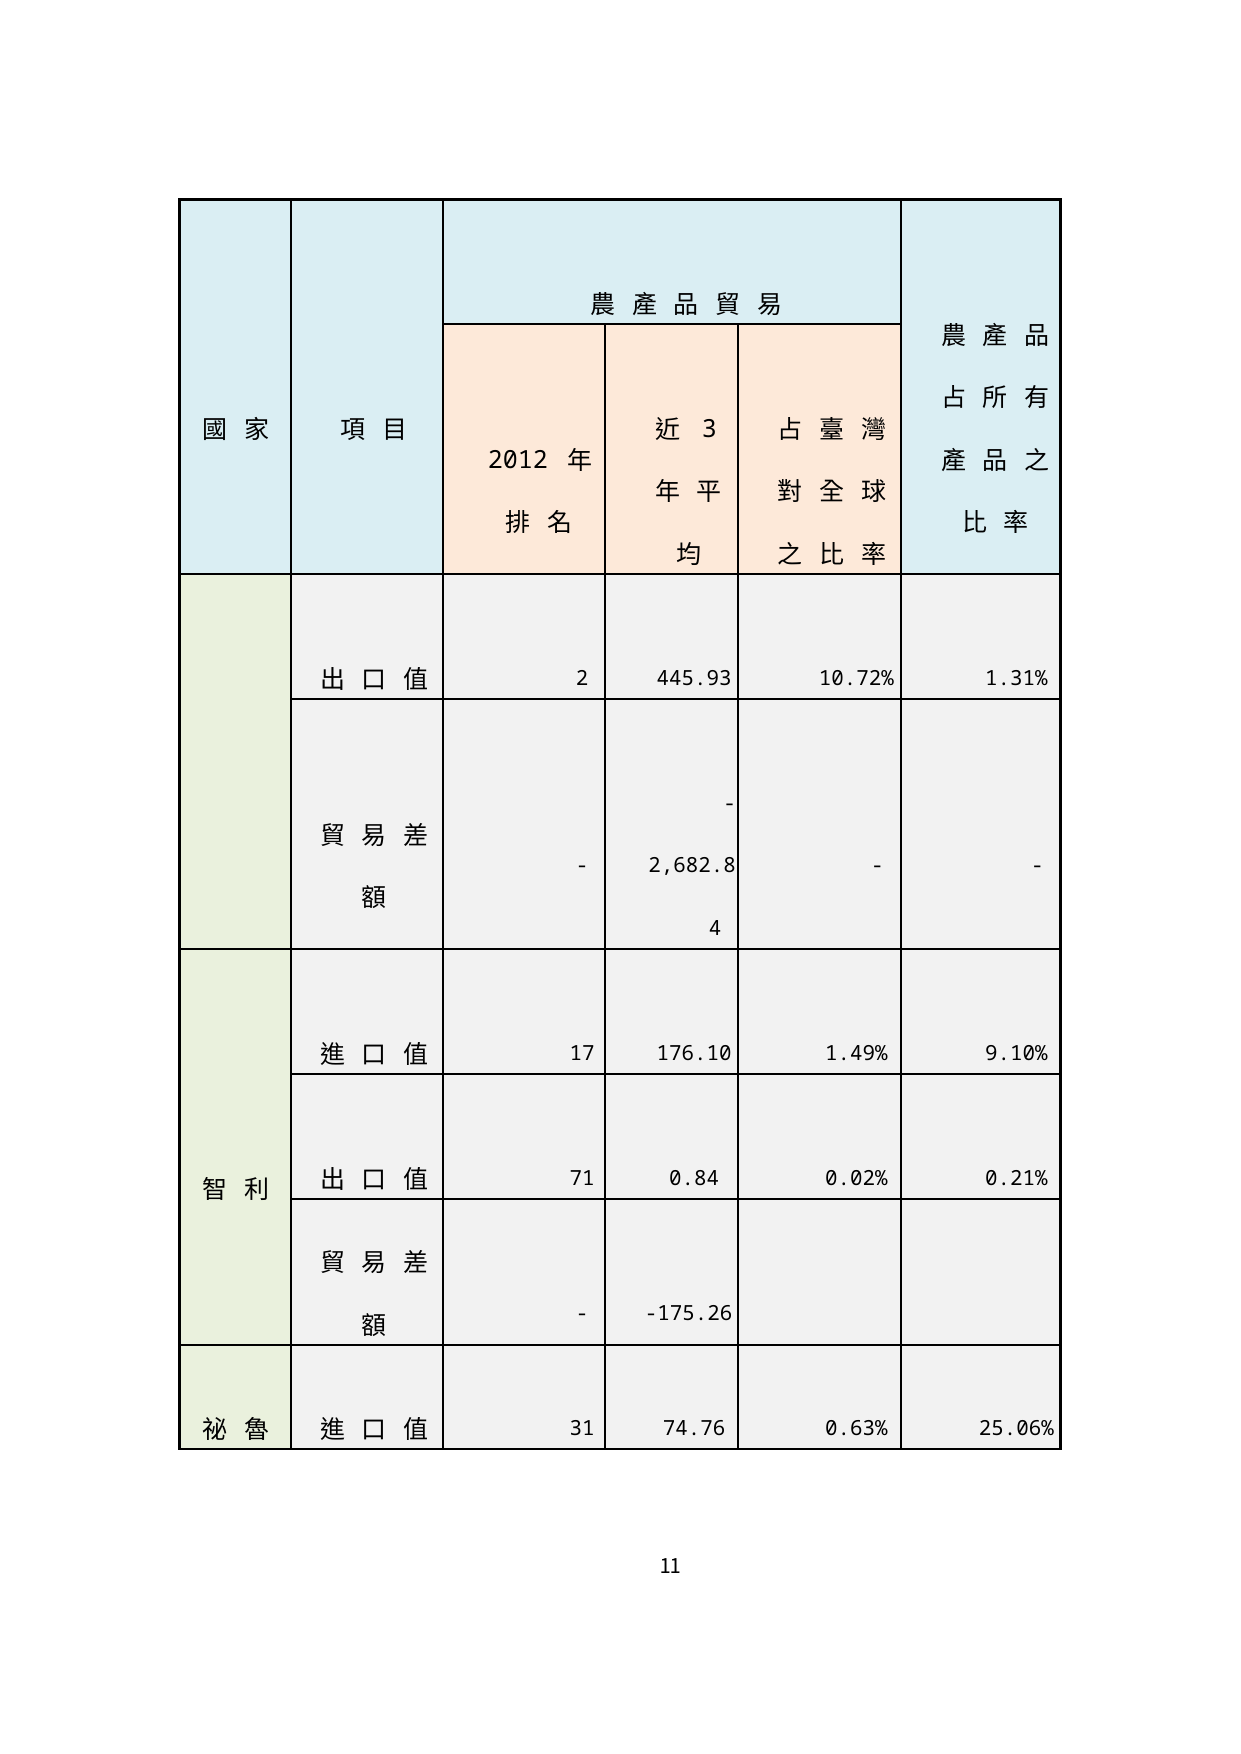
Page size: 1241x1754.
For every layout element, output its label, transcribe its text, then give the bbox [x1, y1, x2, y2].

table_cell 71 [444, 1075, 604, 1198]
table_header 農產品貿易 [444, 201, 900, 323]
table_cell 25.06% [902, 1346, 1059, 1448]
table_cell 智利 [181, 950, 290, 1344]
table_cell 貿易差額 [292, 700, 442, 948]
table_cell -175.26 [606, 1200, 737, 1344]
table_cell 占臺灣對全球之比率 [739, 325, 900, 573]
table_cell 貿易差額 [292, 1200, 442, 1344]
table_header 項目 [292, 201, 442, 573]
table_cell 出口值 [292, 575, 442, 698]
table_cell 祕魯 [181, 1346, 290, 1448]
table_header 農產品占所有產品之比率 [902, 201, 1059, 573]
table_cell 2 [444, 575, 604, 698]
table_cell 0.84 [606, 1075, 737, 1198]
table_cell -2,682.84 [606, 700, 737, 948]
table_cell 進口值 [292, 950, 442, 1073]
table_cell 2012年排名 [444, 325, 604, 573]
table_cell 74.76 [606, 1346, 737, 1448]
table_cell 10.72% [739, 575, 900, 698]
table_cell 445.93 [606, 575, 737, 698]
table_cell 9.10% [902, 950, 1059, 1073]
table_cell 進口值 [292, 1346, 442, 1448]
table_cell 31 [444, 1346, 604, 1448]
table_cell [181, 575, 290, 948]
table_cell - [902, 700, 1059, 948]
table_cell 0.21% [902, 1075, 1059, 1198]
table_cell 近3年平均 [606, 325, 737, 573]
table_cell 1.31% [902, 575, 1059, 698]
table_cell - [444, 1200, 604, 1344]
table_cell 17 [444, 950, 604, 1073]
table_cell 0.02% [739, 1075, 900, 1198]
table_cell - [444, 700, 604, 948]
table_cell 1.49% [739, 950, 900, 1073]
table_cell - [739, 700, 900, 948]
table_cell 176.10 [606, 950, 737, 1073]
table_cell [739, 1200, 900, 1344]
table_cell 出口值 [292, 1075, 442, 1198]
table_header 國家 [181, 201, 290, 573]
table_cell 0.63% [739, 1346, 900, 1448]
table_cell [902, 1200, 1059, 1344]
